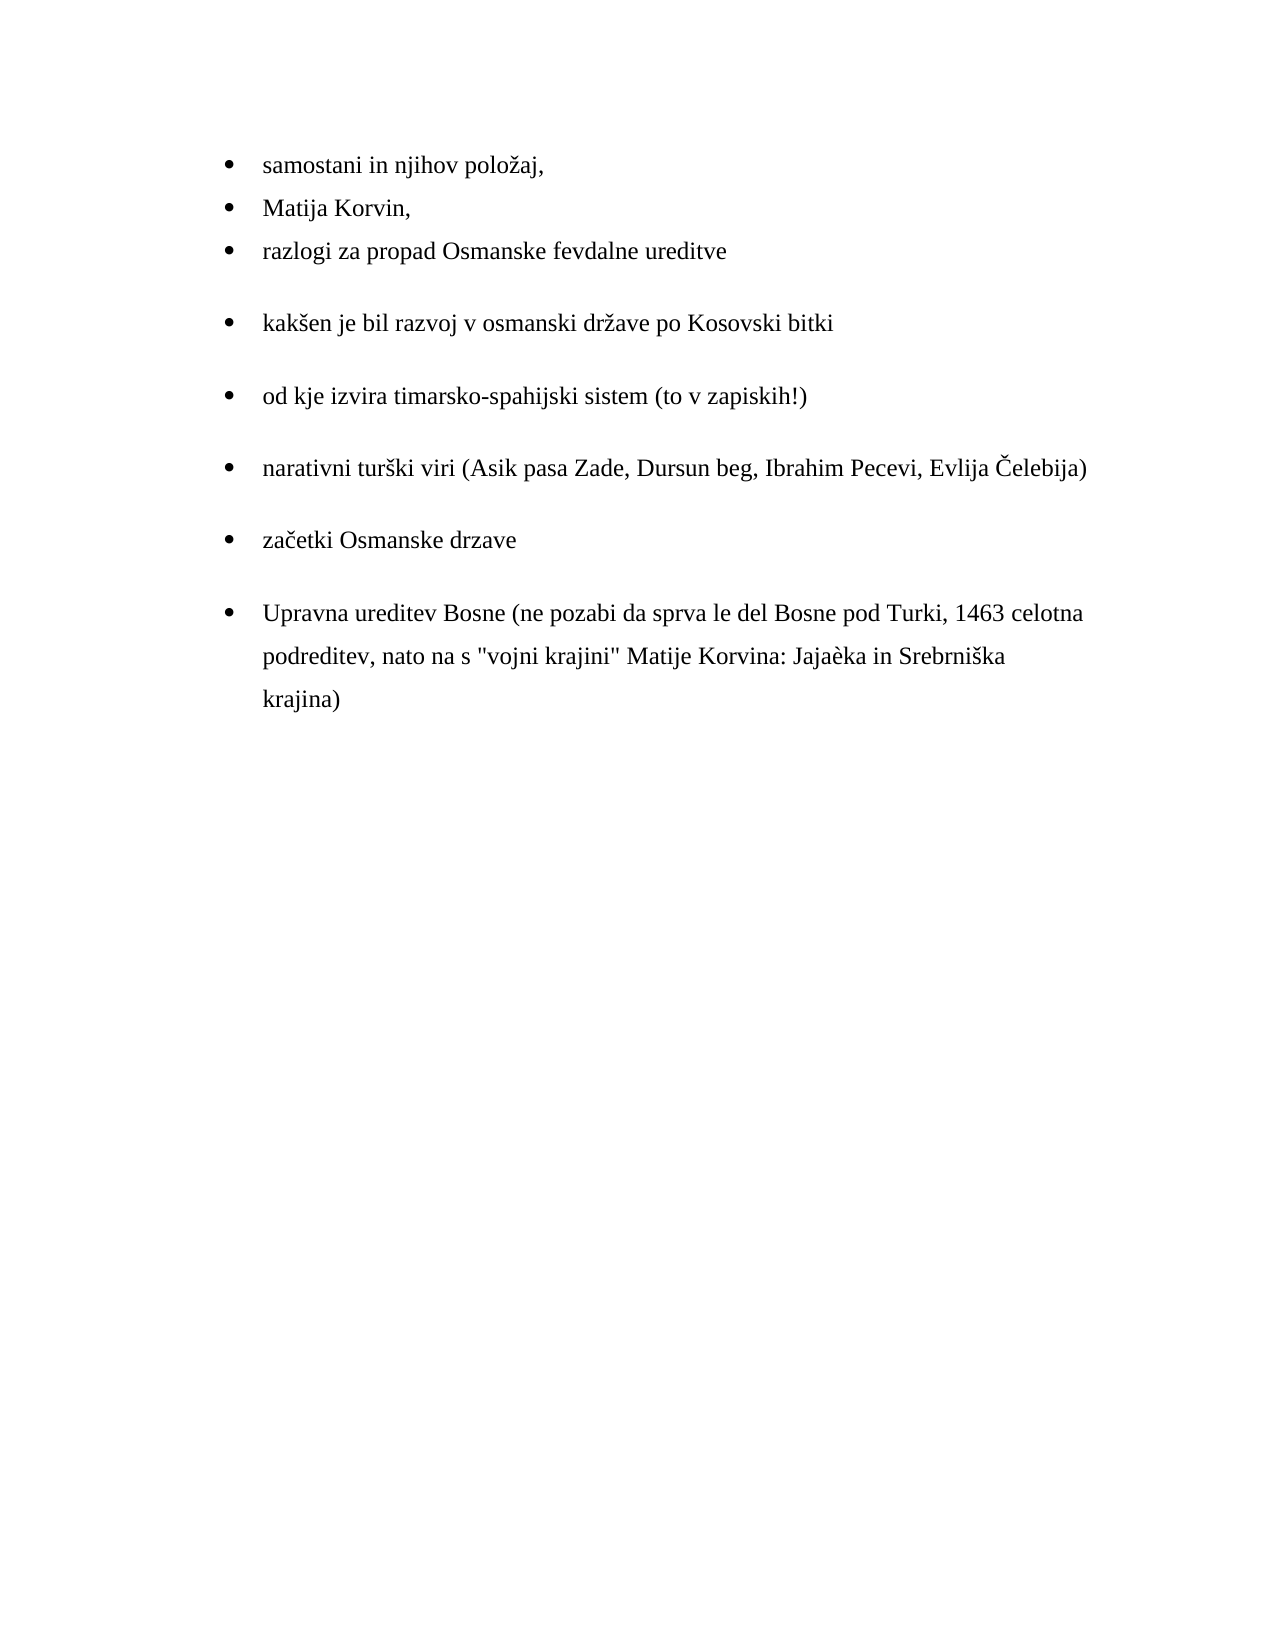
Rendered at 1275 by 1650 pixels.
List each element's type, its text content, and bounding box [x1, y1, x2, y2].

list samostani in njihov položaj, [225, 150, 1087, 179]
list začetki Osmanske drzave [225, 525, 1087, 554]
list narativni turški viri (Asik pasa Zade, Dursun beg, Ibrahim Pecevi, Evlija Čelebija) [225, 453, 1087, 482]
list Matija Korvin, [225, 193, 1087, 222]
list kakšen je bil razvoj v osmanski države po Kosovski bitki [225, 308, 1087, 337]
list od kje izvira timarsko-spahijski sistem (to v zapiskih!) [225, 381, 1087, 409]
list Upravna ureditev Bosne (ne pozabi da sprva le del Bosne pod Turki, 1463 celotna podreditev, nato na s "vojni krajini" Matije Korvina: Jajaèka in Srebrniška krajina) [225, 598, 1087, 713]
list razlogi za propad Osmanske fevdalne ureditve [225, 236, 1087, 265]
